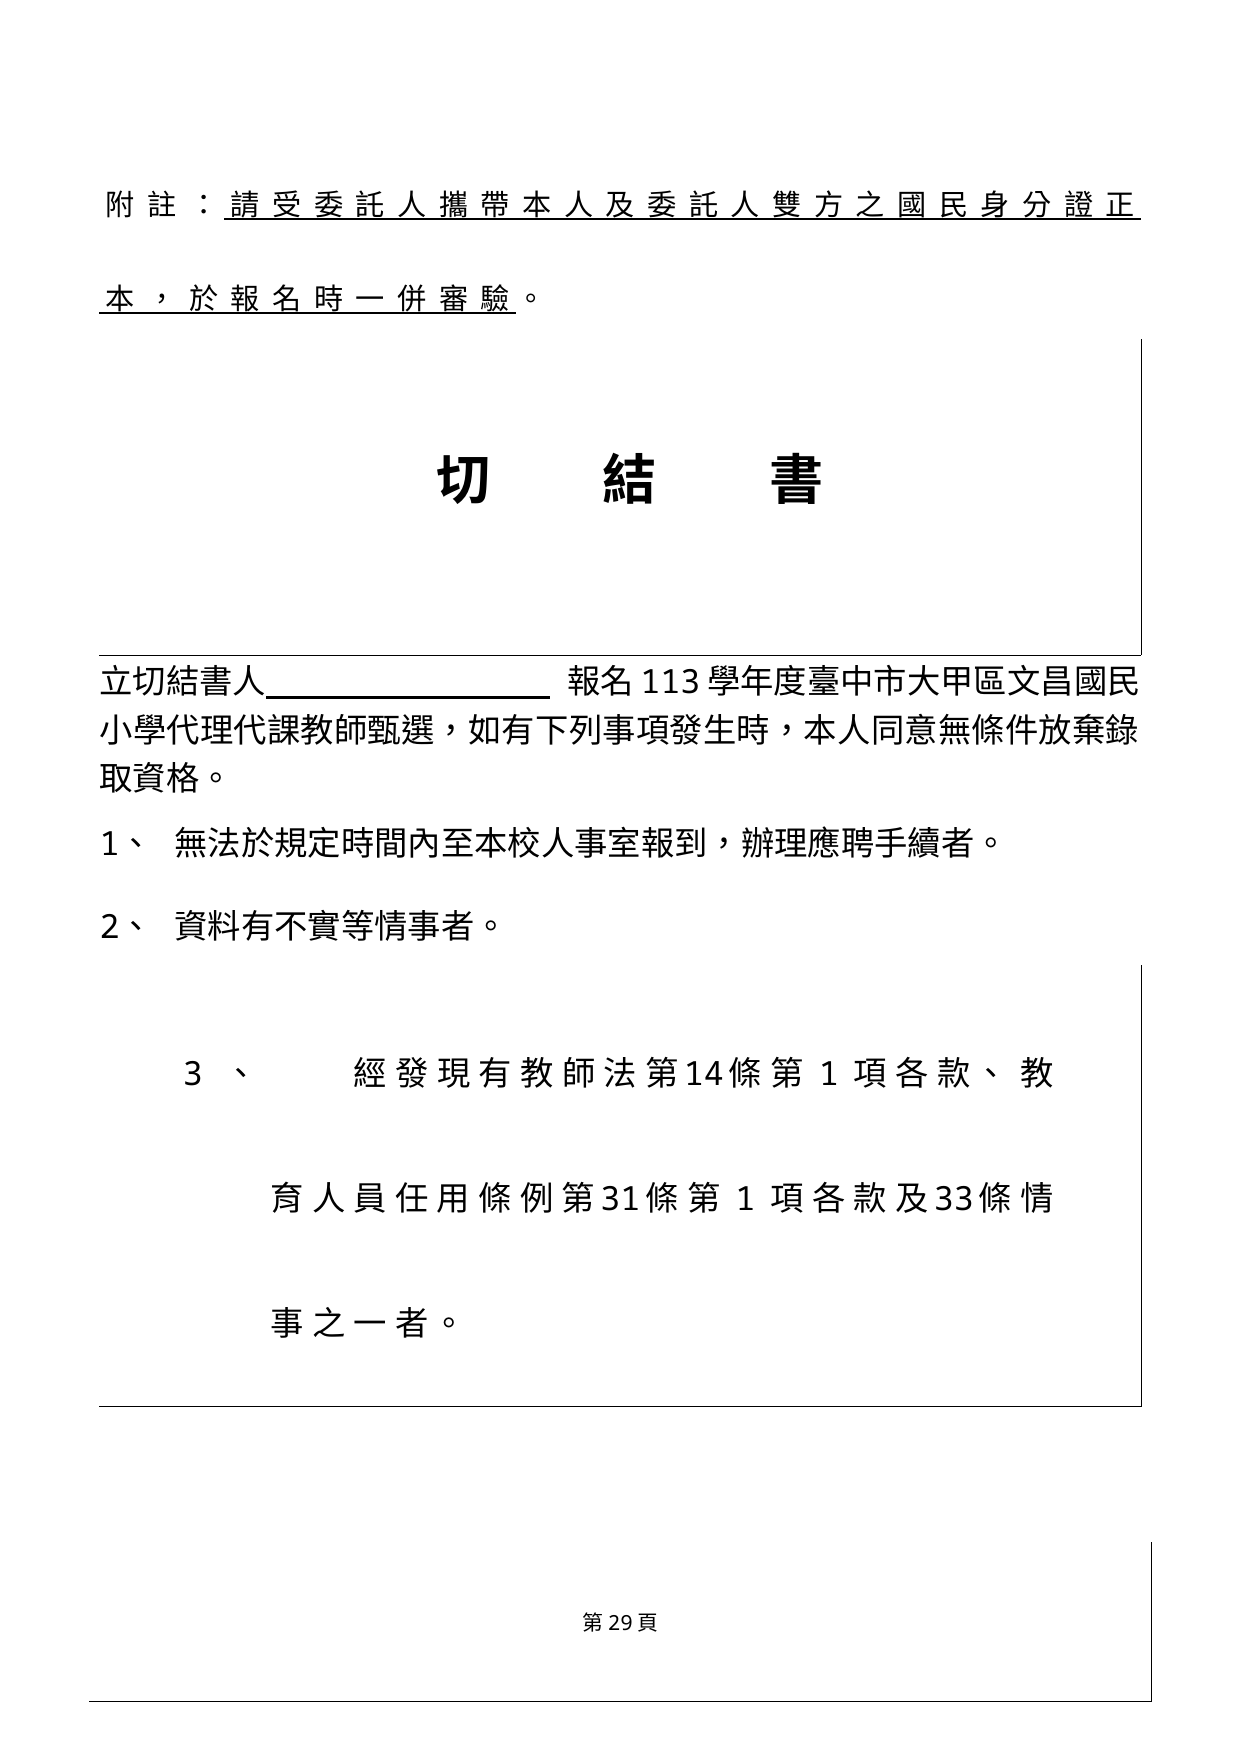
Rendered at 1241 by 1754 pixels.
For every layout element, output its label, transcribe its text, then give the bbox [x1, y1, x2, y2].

list 經發現有教師法第14條第1項各款、教育人員任用條例第31條第1項各款及33條情事之一者。 [99, 965, 1141, 1406]
list 無法於規定時間內至本校人事室報到，辦理應聘手續者。 [99, 817, 1141, 866]
text 切 結 書 [99, 338, 1141, 528]
text 附註：請受委託人攜帶本人及委託人雙方之國民身分證正本，於報名時一併審驗。 [99, 161, 1141, 317]
text 立切結書人 報名113學年度臺中市大甲區文昌國民小學代理代課教師甄選，如有下列事項發生時，本人同意無條件放棄錄取資格。 [99, 655, 1141, 800]
list 資料有不實等情事者。 [99, 899, 1141, 948]
